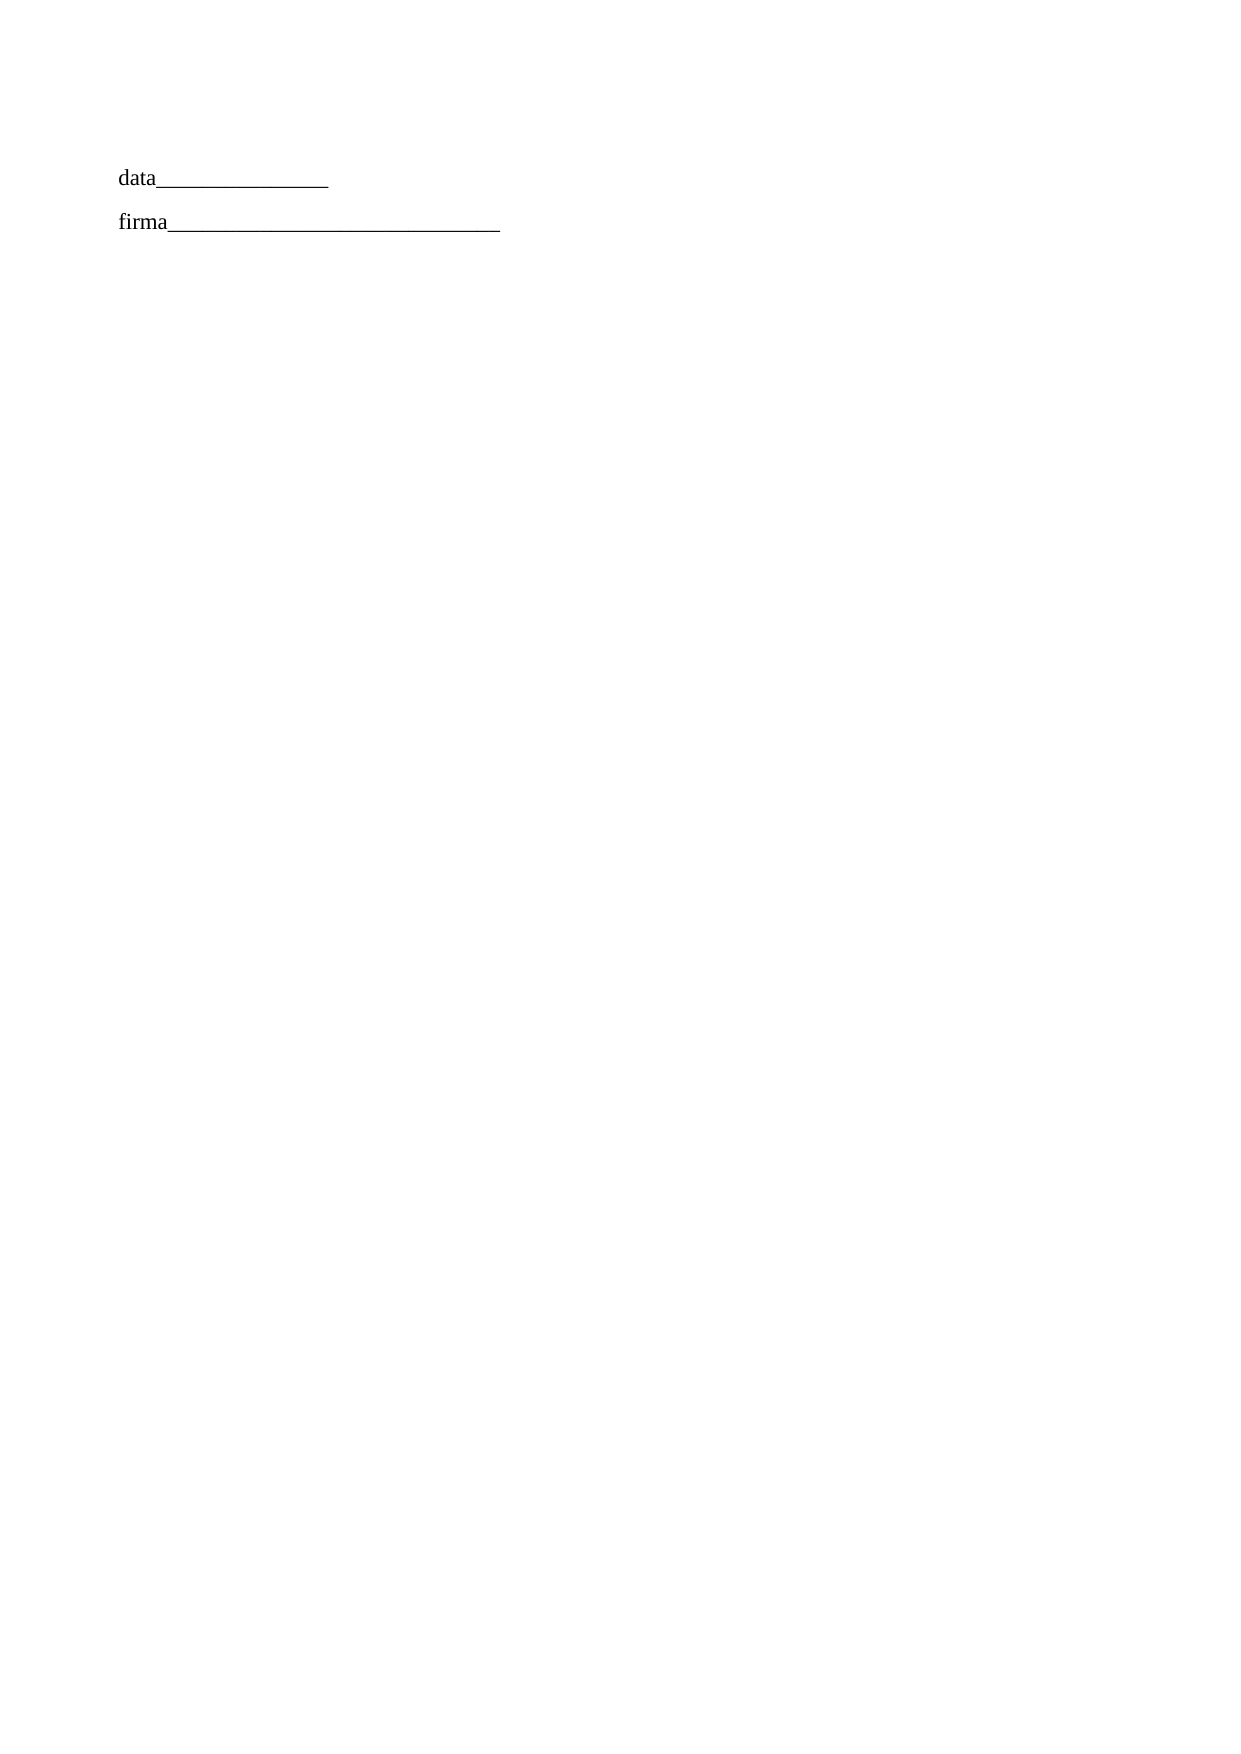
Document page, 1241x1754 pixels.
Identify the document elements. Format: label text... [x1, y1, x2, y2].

text firma_____________________________ [118, 206, 1122, 235]
text data_______________ [118, 164, 1122, 190]
